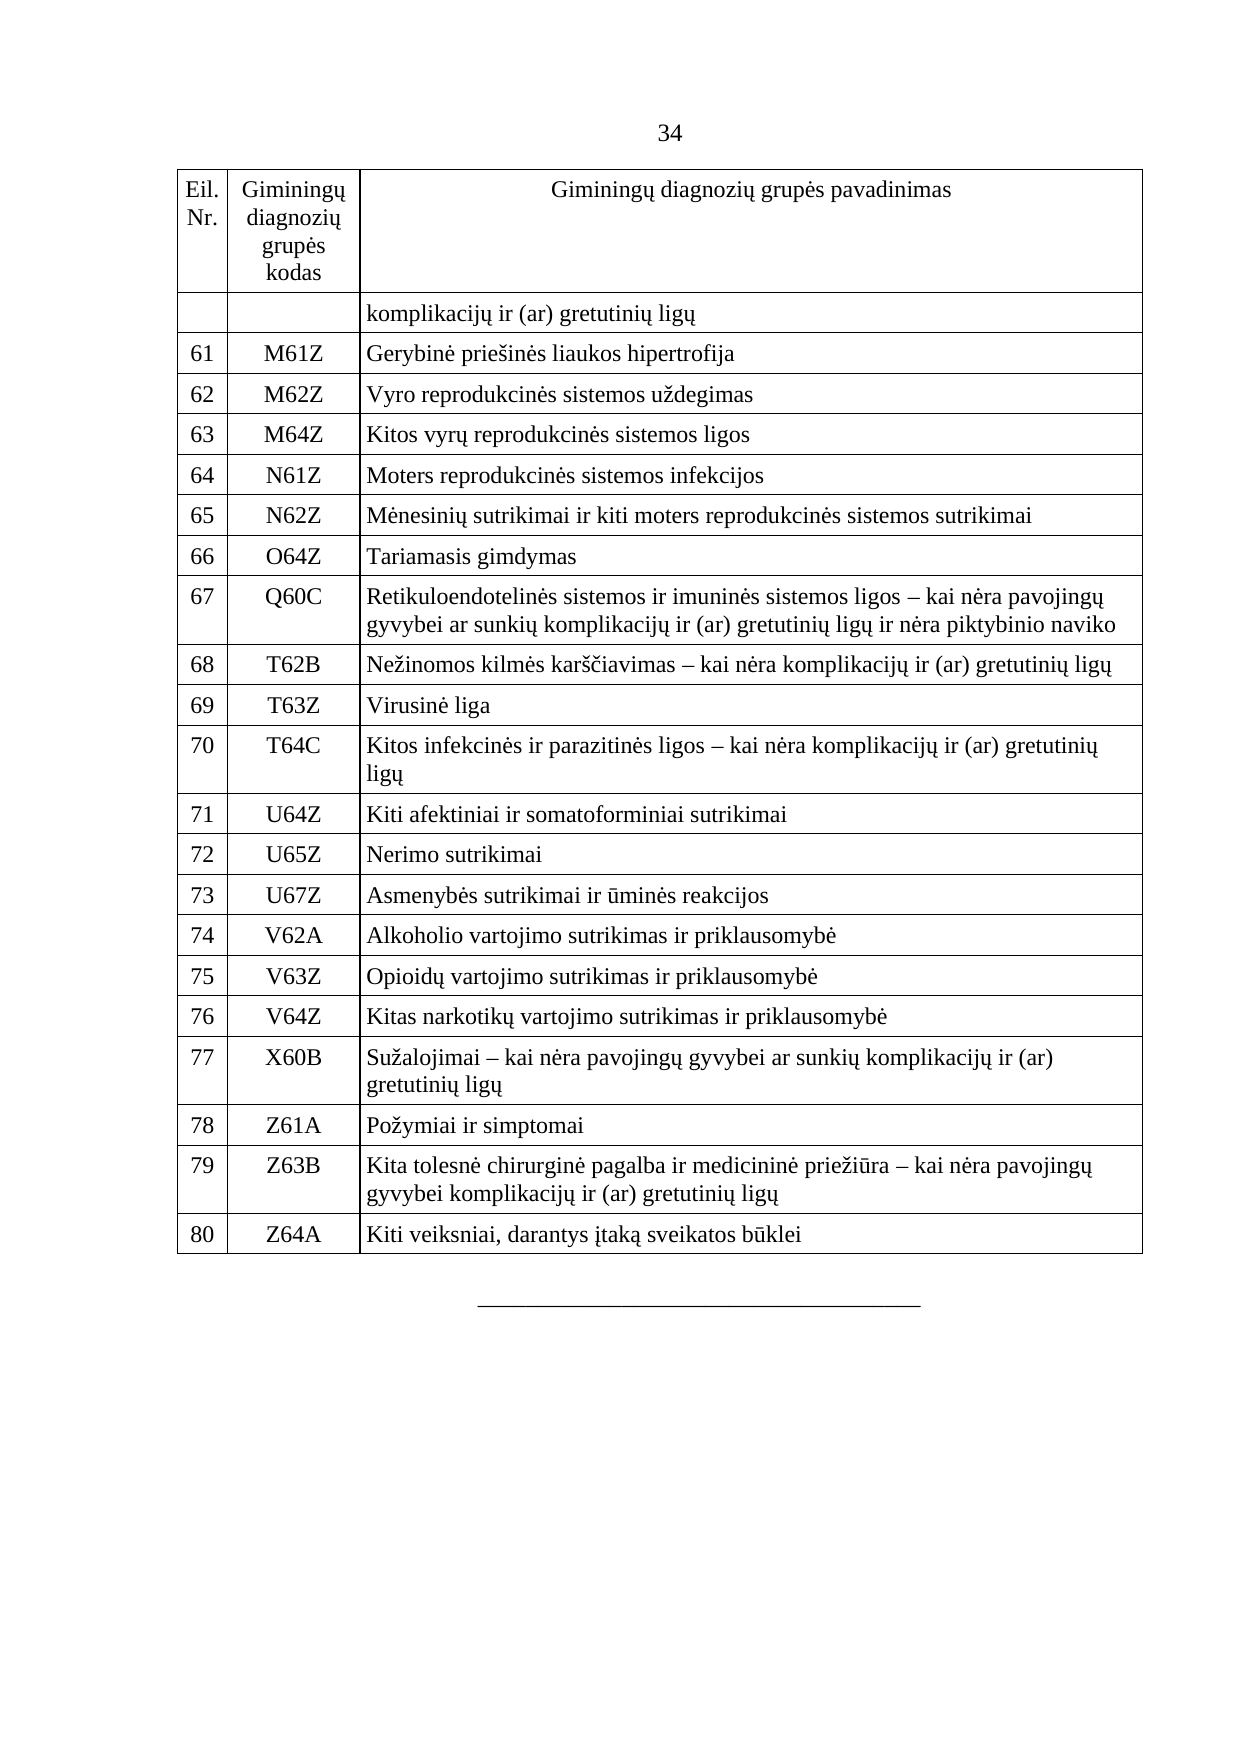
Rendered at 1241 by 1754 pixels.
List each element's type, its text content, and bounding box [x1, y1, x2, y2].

table_header Eil. Nr. [178, 170, 227, 292]
table_cell Moters reprodukcinės sistemos infekcijos [361, 455, 1142, 494]
table_cell Kiti veiksniai, darantys įtaką sveikatos būklei [361, 1214, 1142, 1253]
table_cell [228, 293, 359, 332]
table_cell Gerybinė priešinės liaukos hipertrofija [361, 333, 1142, 373]
table_cell 64 [178, 455, 227, 494]
table_cell T62B [228, 645, 359, 684]
table_cell [178, 293, 227, 332]
table_cell Retikuloendotelinės sistemos ir imuninės sistemos ligos – kai nėra pavojingų gyvybei ar sunkių komplikacijų ir (ar) gretutinių ligų ir nėra piktybinio naviko [361, 576, 1142, 643]
table_cell 65 [178, 495, 227, 535]
table_cell M64Z [228, 414, 359, 454]
table_cell Nežinomos kilmės karščiavimas – kai nėra komplikacijų ir (ar) gretutinių ligų [361, 645, 1142, 684]
table_cell 75 [178, 956, 227, 995]
table_cell 62 [178, 374, 227, 413]
table_cell Z61A [228, 1105, 359, 1144]
table_cell 77 [178, 1037, 227, 1104]
table_cell Z63B [228, 1146, 359, 1213]
table_cell Mėnesinių sutrikimai ir kiti moters reprodukcinės sistemos sutrikimai [361, 495, 1142, 535]
table_cell komplikacijų ir (ar) gretutinių ligų [361, 293, 1142, 332]
table_cell V62A [228, 915, 359, 955]
table_cell Sužalojimai – kai nėra pavojingų gyvybei ar sunkių komplikacijų ir (ar) gretutinių ligų [361, 1037, 1142, 1104]
table_cell Kitas narkotikų vartojimo sutrikimas ir priklausomybė [361, 996, 1142, 1036]
table_cell V64Z [228, 996, 359, 1036]
table_cell Opioidų vartojimo sutrikimas ir priklausomybė [361, 956, 1142, 995]
table_cell N62Z [228, 495, 359, 535]
table_cell Virusinė liga [361, 685, 1142, 724]
table_cell 79 [178, 1146, 227, 1213]
table_cell N61Z [228, 455, 359, 494]
text _____________________________________ [177, 1282, 1162, 1309]
table_cell 80 [178, 1214, 227, 1253]
table_cell 76 [178, 996, 227, 1036]
table_cell 68 [178, 645, 227, 684]
table_cell 70 [178, 726, 227, 793]
table_cell Kitos infekcinės ir parazitinės ligos – kai nėra komplikacijų ir (ar) gretutinių ligų [361, 726, 1142, 793]
table_cell 74 [178, 915, 227, 955]
table_cell Kiti afektiniai ir somatoforminiai sutrikimai [361, 794, 1142, 833]
table_cell Tariamasis gimdymas [361, 536, 1142, 575]
table_cell Asmenybės sutrikimai ir ūminės reakcijos [361, 875, 1142, 914]
table_cell Nerimo sutrikimai [361, 834, 1142, 874]
table_cell Vyro reprodukcinės sistemos uždegimas [361, 374, 1142, 413]
table_cell M61Z [228, 333, 359, 373]
table_cell O64Z [228, 536, 359, 575]
table_cell 72 [178, 834, 227, 874]
table_cell U65Z [228, 834, 359, 874]
table_header Giminingų diagnozių grupės kodas [228, 170, 359, 292]
table_cell 69 [178, 685, 227, 724]
table_cell Kitos vyrų reprodukcinės sistemos ligos [361, 414, 1142, 454]
table_cell 73 [178, 875, 227, 914]
table_cell U64Z [228, 794, 359, 833]
table_cell U67Z [228, 875, 359, 914]
table_header Giminingų diagnozių grupės pavadinimas [361, 170, 1142, 292]
table_cell M62Z [228, 374, 359, 413]
table_cell 63 [178, 414, 227, 454]
table_cell Kita tolesnė chirurginė pagalba ir medicininė priežiūra – kai nėra pavojingų gyvybei komplikacijų ir (ar) gretutinių ligų [361, 1146, 1142, 1213]
table_cell T64C [228, 726, 359, 793]
table_cell Q60C [228, 576, 359, 643]
table_cell 66 [178, 536, 227, 575]
table_cell 71 [178, 794, 227, 833]
table_cell 67 [178, 576, 227, 643]
table_cell T63Z [228, 685, 359, 724]
table_cell 78 [178, 1105, 227, 1144]
table_cell Alkoholio vartojimo sutrikimas ir priklausomybė [361, 915, 1142, 955]
table_cell Z64A [228, 1214, 359, 1253]
table_cell Požymiai ir simptomai [361, 1105, 1142, 1144]
table_cell 61 [178, 333, 227, 373]
table_cell V63Z [228, 956, 359, 995]
table_cell X60B [228, 1037, 359, 1104]
